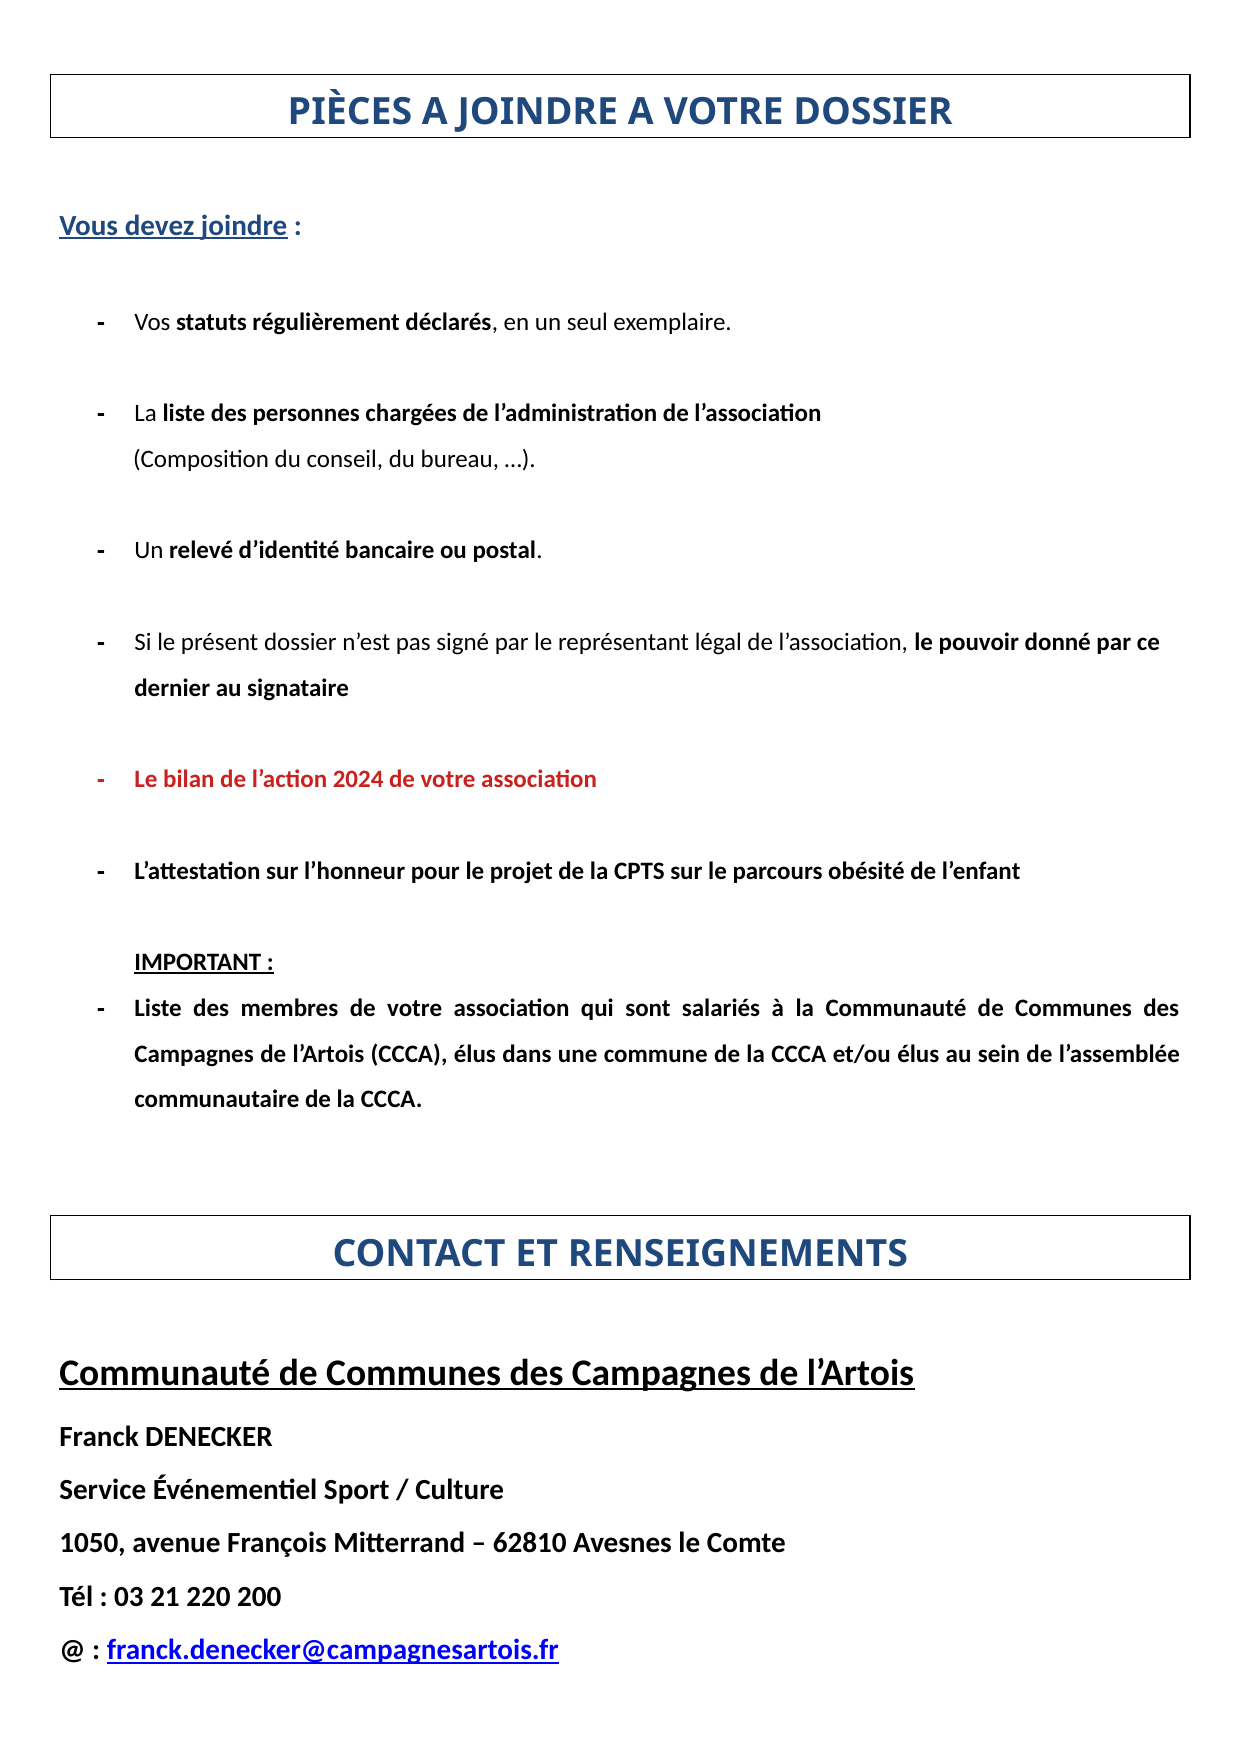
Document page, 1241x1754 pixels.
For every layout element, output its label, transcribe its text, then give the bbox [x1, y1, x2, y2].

list Un relevé d’identité bancaire ou postal. [97, 535, 1181, 565]
text Service Événementiel Sport / Culture [59, 1471, 1240, 1507]
list IMPORTANT : [134, 946, 1181, 977]
title PIÈCES A JOINDRE A VOTRE DOSSIER [51, 81, 1189, 137]
text 1050, avenue François Mitterrand – 62810 Avesnes le Comte [59, 1524, 1240, 1560]
text Vous devez joindre : [59, 207, 1181, 242]
list L’attestation sur l’honneur pour le projet de la CPTS sur le parcours obésité de l’enfant [97, 855, 1181, 885]
list La liste des personnes chargées de l’administration de l’association [97, 397, 1181, 428]
list Le bilan de l’action 2024 de votre association [97, 763, 1181, 794]
text Franck DENECKER [59, 1418, 1240, 1453]
list Liste des membres de votre association qui sont salariés à la Communauté de Communes des Campagnes de l’Artois (CCCA), élus dans une commune de la CCCA et/ou élus au sein de l’assemblée communautaire de la CCCA. [97, 992, 1181, 1114]
title CONTACT ET RENSEIGNEMENTS [51, 1223, 1189, 1279]
list Vos statuts régulièrement déclarés, en un seul exemplaire. [97, 306, 1181, 337]
text (Composition du conseil, du bureau, …). [59, 443, 1181, 474]
list Si le présent dossier n’est pas signé par le représentant légal de l’association, le pouvoir donné par ce dernier au signataire [97, 626, 1181, 702]
text Communauté de Communes des Campagnes de l’Artois [59, 1349, 1240, 1395]
text @ : franck.denecker@campagnesartois.fr [59, 1631, 1240, 1667]
text Tél : 03 21 220 200 [59, 1578, 1240, 1614]
